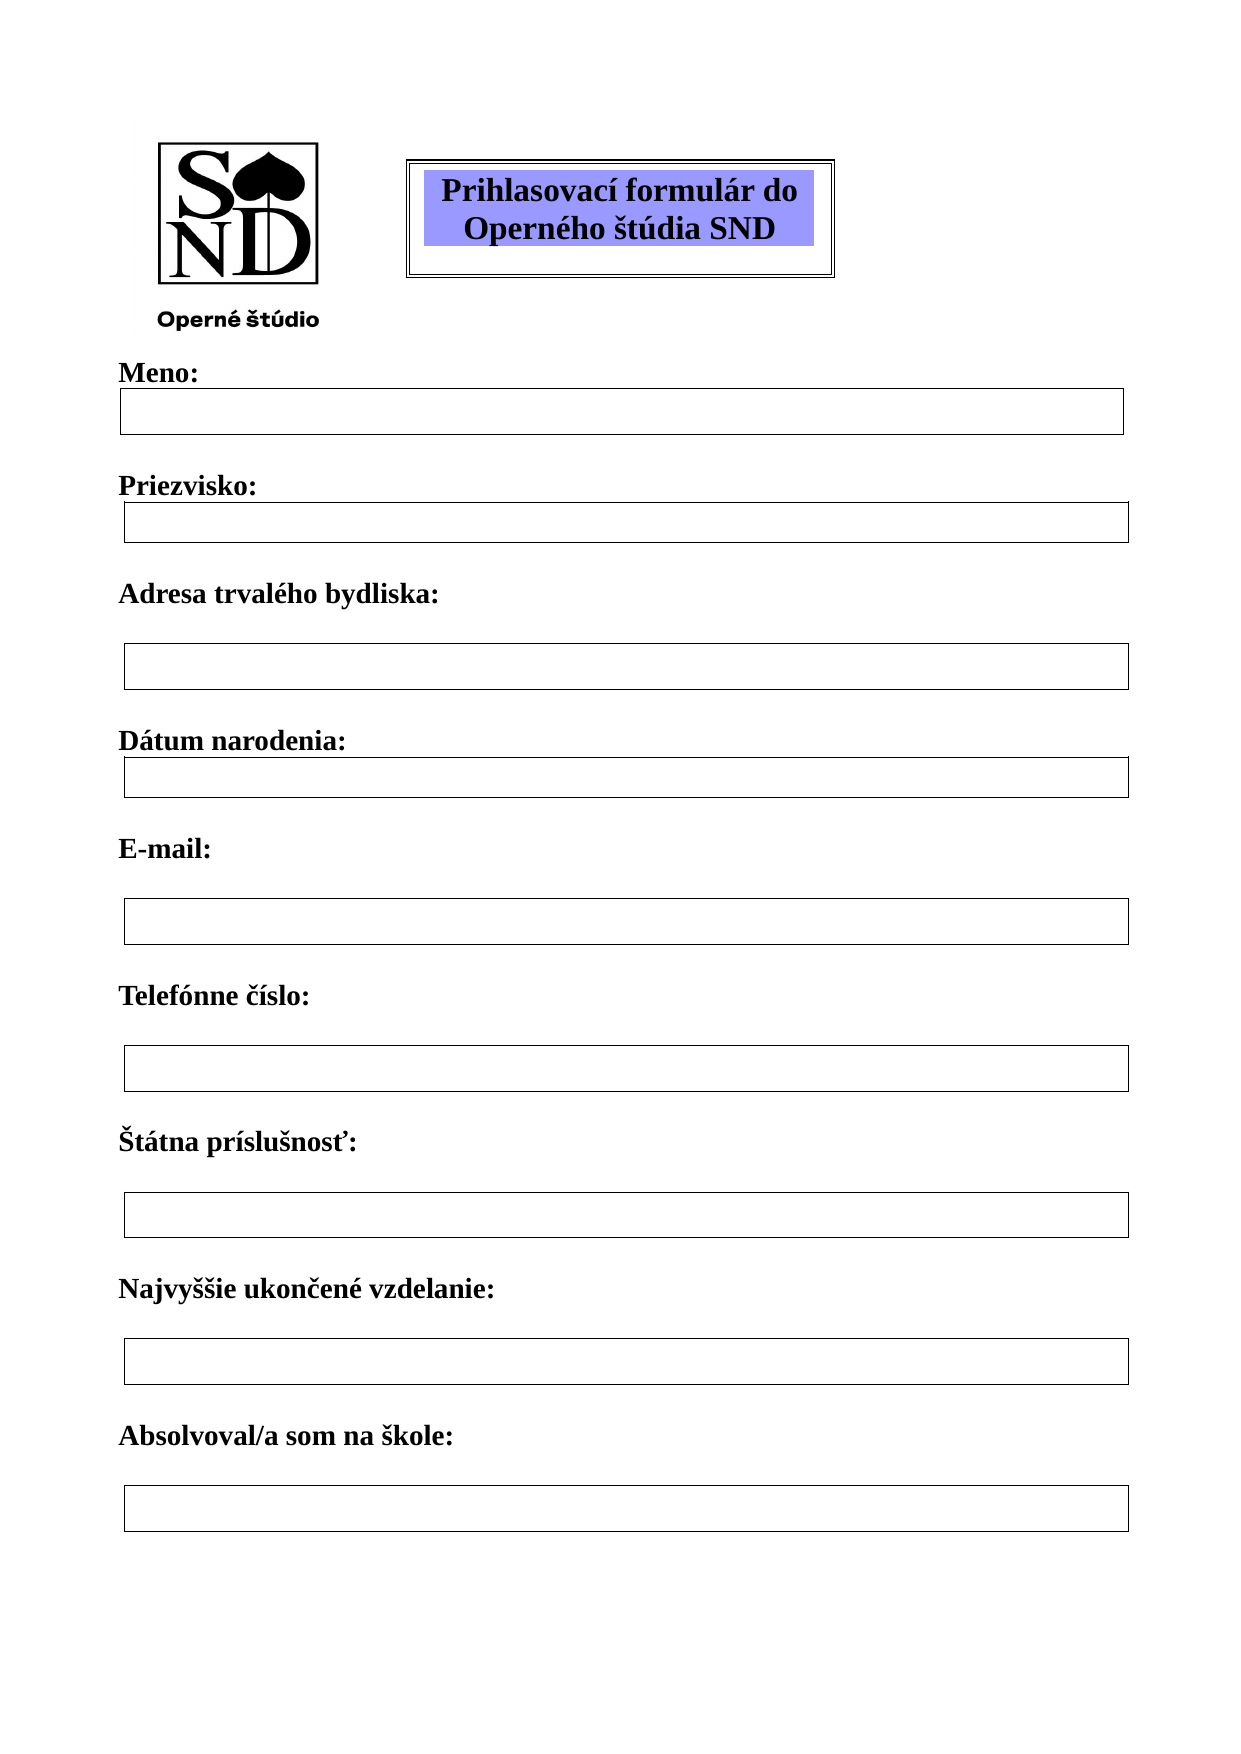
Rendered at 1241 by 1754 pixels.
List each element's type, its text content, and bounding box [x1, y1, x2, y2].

text E-mail: [118, 831, 1122, 865]
table_header [125, 503, 1128, 542]
table_header [125, 1046, 1128, 1091]
table_header [125, 644, 1128, 689]
table_header [121, 389, 1123, 434]
table_header [125, 1193, 1128, 1237]
table_header [125, 1339, 1128, 1384]
table_header [125, 1486, 1128, 1531]
text Dátum narodenia: [118, 723, 1122, 756]
text Štátna príslušnosť: [118, 1124, 1122, 1158]
table_header [125, 758, 1128, 797]
text Adresa trvalého bydliska: [118, 576, 1122, 610]
text Meno: [118, 355, 1122, 388]
text Priezvisko: [118, 468, 1122, 501]
text Absolvoval/a som na škole: [118, 1418, 1122, 1451]
text Telefónne číslo: [118, 978, 1122, 1011]
text Najvyššie ukončené vzdelanie: [118, 1271, 1122, 1305]
table_header Prihlasovací formulár do Operného štúdia SND [410, 164, 831, 273]
table_header [125, 899, 1128, 944]
